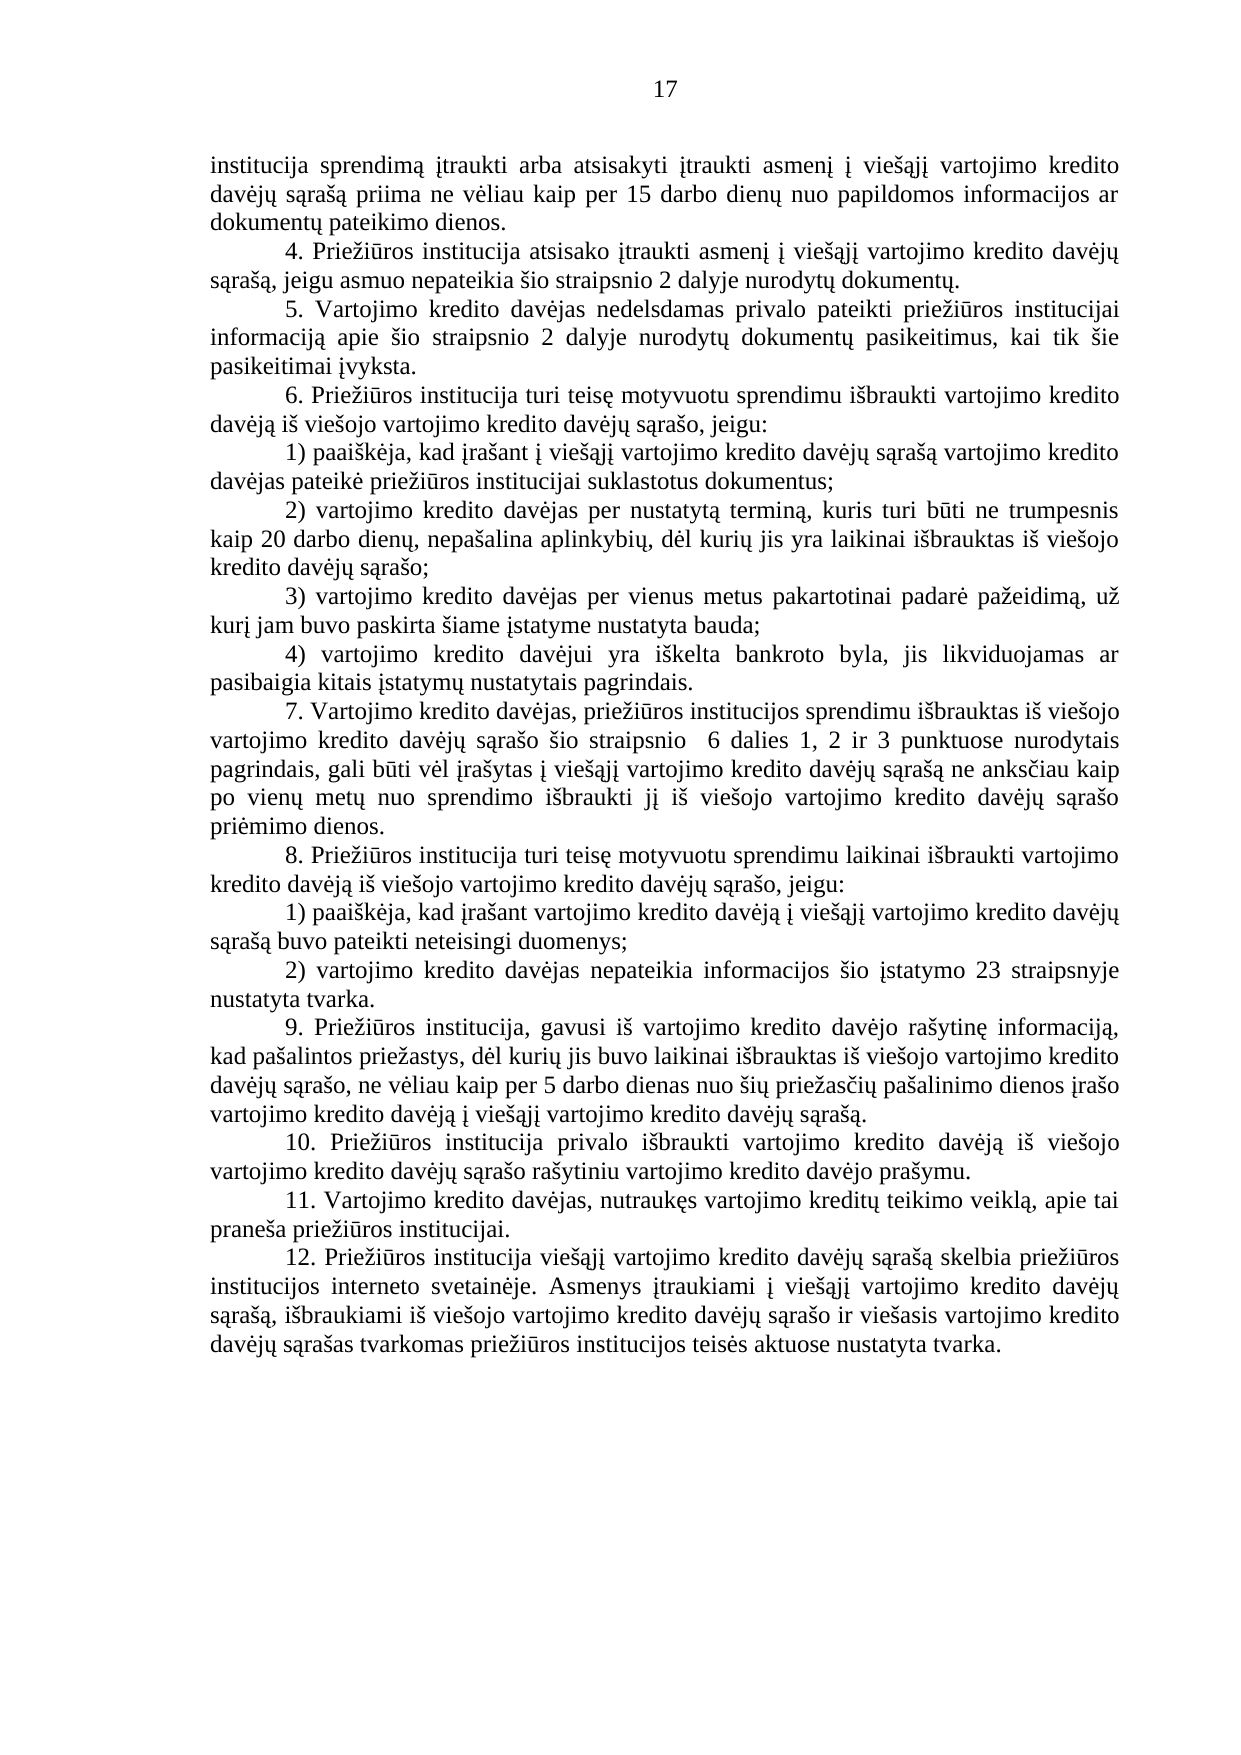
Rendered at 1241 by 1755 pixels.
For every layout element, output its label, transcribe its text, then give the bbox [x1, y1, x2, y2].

text 5. Vartojimo kredito davėjas nedelsdamas privalo pateikti priežiūros institucijai informaciją apie šio straipsnio 2 dalyje nurodytų dokumentų pasikeitimus, kai tik šie pasikeitimai įvyksta. [210, 294, 1120, 380]
text 6. Priežiūros institucija turi teisę motyvuotu sprendimu išbraukti vartojimo kredito davėją iš viešojo vartojimo kredito davėjų sąrašo, jeigu: [210, 380, 1120, 437]
text 7. Vartojimo kredito davėjas, priežiūros institucijos sprendimu išbrauktas iš viešojo vartojimo kredito davėjų sąrašo šio straipsnio 6 dalies 1, 2 ir 3 punktuose nurodytais pagrindais, gali būti vėl įrašytas į viešąjį vartojimo kredito davėjų sąrašą ne anksčiau kaip po vienų metų nuo sprendimo išbraukti jį iš viešojo vartojimo kredito davėjų sąrašo priėmimo dienos. [210, 696, 1120, 840]
text 1) paaiškėja, kad įrašant į viešąjį vartojimo kredito davėjų sąrašą vartojimo kredito davėjas pateikė priežiūros institucijai suklastotus dokumentus; [210, 437, 1120, 495]
text 12. Priežiūros institucija viešąjį vartojimo kredito davėjų sąrašą skelbia priežiūros institucijos interneto svetainėje. Asmenys įtraukiami į viešąjį vartojimo kredito davėjų sąrašą, išbraukiami iš viešojo vartojimo kredito davėjų sąrašo ir viešasis vartojimo kredito davėjų sąrašas tvarkomas priežiūros institucijos teisės aktuose nustatyta tvarka. [210, 1242, 1120, 1357]
text 10. Priežiūros institucija privalo išbraukti vartojimo kredito davėją iš viešojo vartojimo kredito davėjų sąrašo rašytiniu vartojimo kredito davėjo prašymu. [210, 1127, 1120, 1185]
text 8. Priežiūros institucija turi teisę motyvuotu sprendimu laikinai išbraukti vartojimo kredito davėją iš viešojo vartojimo kredito davėjų sąrašo, jeigu: [210, 840, 1120, 897]
text 4) vartojimo kredito davėjui yra iškelta bankroto byla, jis likviduojamas ar pasibaigia kitais įstatymų nustatytais pagrindais. [210, 639, 1120, 696]
text 1) paaiškėja, kad įrašant vartojimo kredito davėją į viešąjį vartojimo kredito davėjų sąrašą buvo pateikti neteisingi duomenys; [210, 897, 1120, 955]
text 3) vartojimo kredito davėjas per vienus metus pakartotinai padarė pažeidimą, už kurį jam buvo paskirta šiame įstatyme nustatyta bauda; [210, 581, 1120, 639]
text 2) vartojimo kredito davėjas per nustatytą terminą, kuris turi būti ne trumpesnis kaip 20 darbo dienų, nepašalina aplinkybių, dėl kurių jis yra laikinai išbrauktas iš viešojo kredito davėjų sąrašo; [210, 495, 1120, 581]
text 11. Vartojimo kredito davėjas, nutraukęs vartojimo kreditų teikimo veiklą, apie tai praneša priežiūros institucijai. [210, 1185, 1120, 1242]
text institucija sprendimą įtraukti arba atsisakyti įtraukti asmenį į viešąjį vartojimo kredito davėjų sąrašą priima ne vėliau kaip per 15 darbo dienų nuo papildomos informacijos ar dokumentų pateikimo dienos. [210, 150, 1120, 236]
text 4. Priežiūros institucija atsisako įtraukti asmenį į viešąjį vartojimo kredito davėjų sąrašą, jeigu asmuo nepateikia šio straipsnio 2 dalyje nurodytų dokumentų. [210, 236, 1120, 294]
text 9. Priežiūros institucija, gavusi iš vartojimo kredito davėjo rašytinę informaciją, kad pašalintos priežastys, dėl kurių jis buvo laikinai išbrauktas iš viešojo vartojimo kredito davėjų sąrašo, ne vėliau kaip per 5 darbo dienas nuo šių priežasčių pašalinimo dienos įrašo vartojimo kredito davėją į viešąjį vartojimo kredito davėjų sąrašą. [210, 1012, 1120, 1127]
text 2) vartojimo kredito davėjas nepateikia informacijos šio įstatymo 23 straipsnyje nustatyta tvarka. [210, 955, 1120, 1012]
